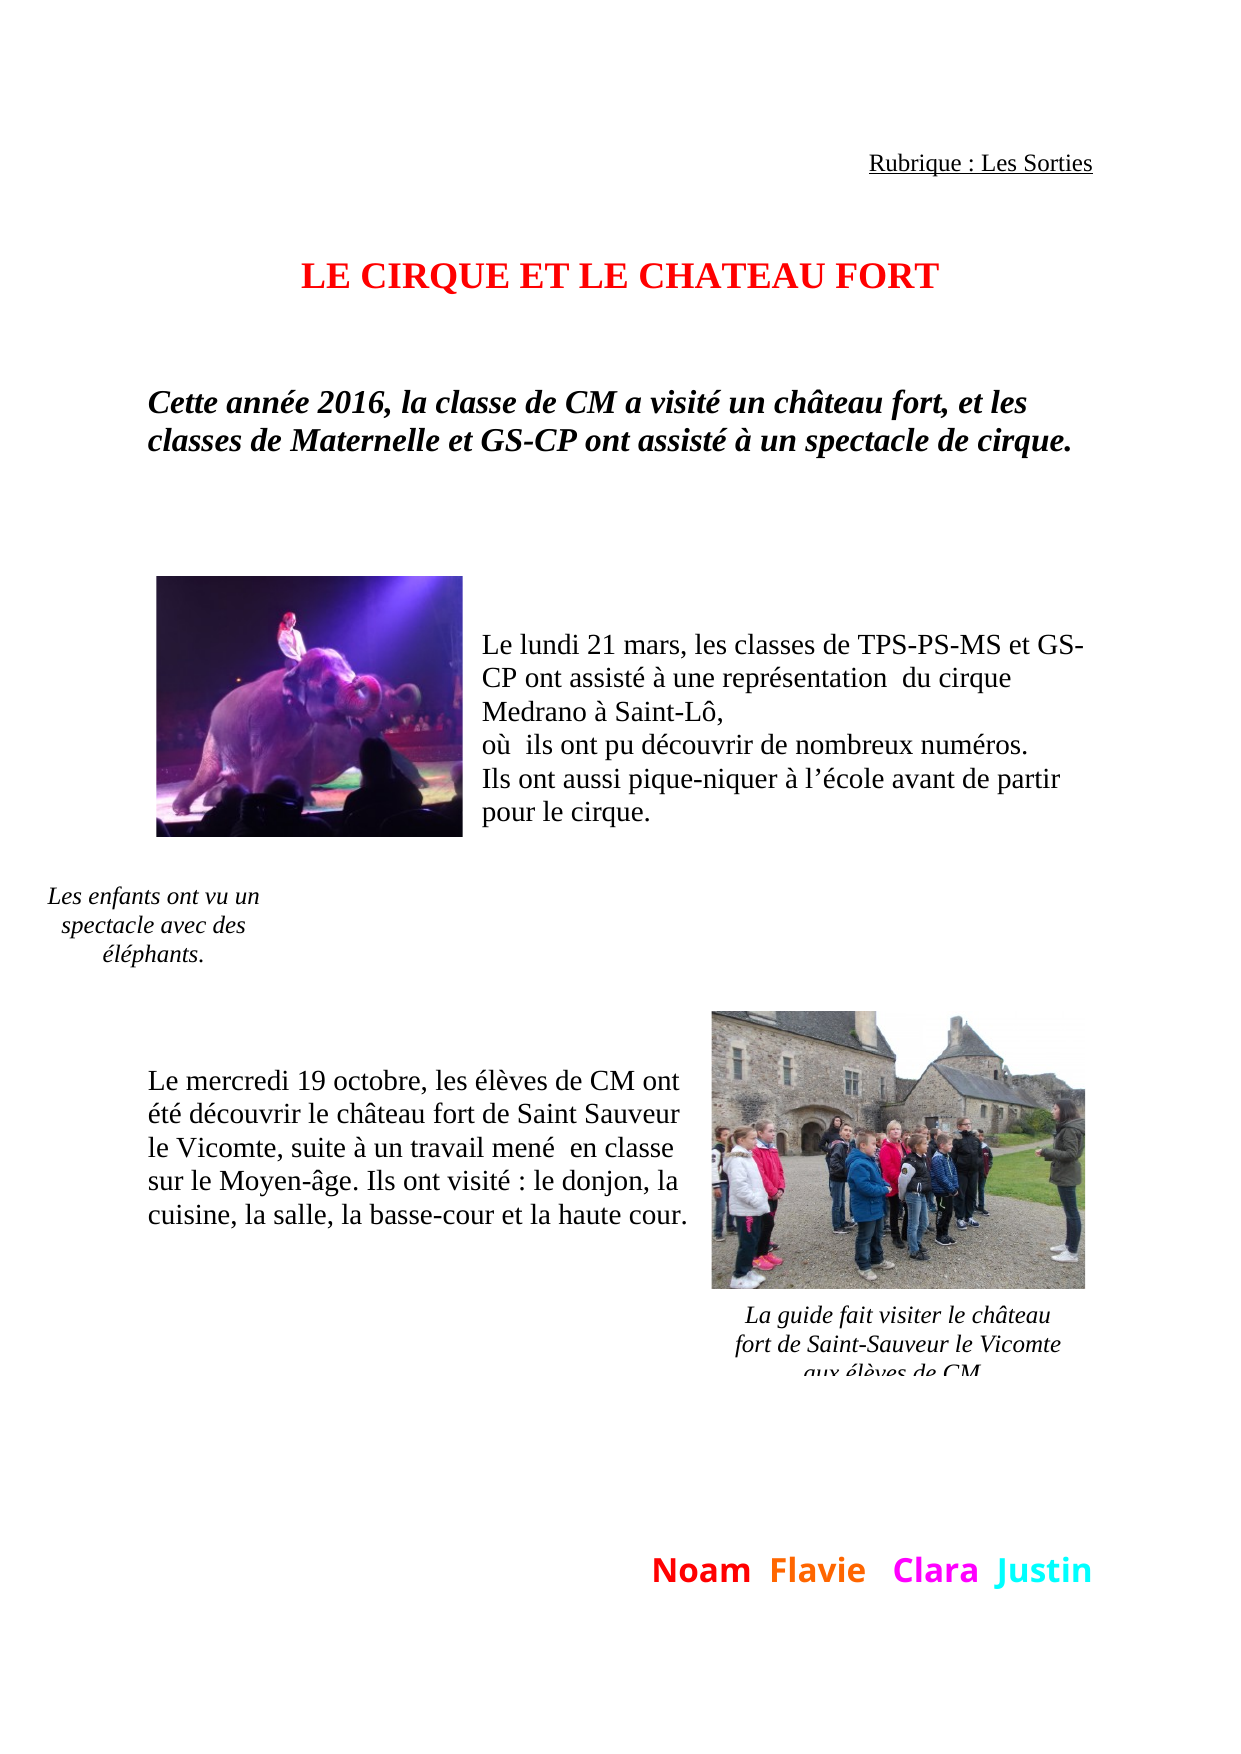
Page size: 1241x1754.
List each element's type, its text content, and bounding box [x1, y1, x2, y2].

picture [156, 576, 463, 837]
text Rubrique : Les Sorties [148, 148, 1093, 176]
text Noam Flavie Clara Justin [148, 1547, 1093, 1593]
text LE CIRQUE ET LE CHATEAU FORT [148, 253, 1093, 296]
picture [711, 1011, 1085, 1289]
text Le mercredi 19 octobre, les élèves de CM ont été découvrir le château fort de Saint Sauveur le Vicomte, suite à un travail mené en classe sur le Moyen-âge. Ils ont visité : le donjon, la cuisine, la salle, la basse-cour et la haute cour. [148, 1063, 711, 1231]
text Cette année 2016, la classe de CM a visité un château fort, et les classes de Maternelle et GS-CP ont assisté à un spectacle de cirque. [148, 382, 1093, 459]
text où ils ont pu découvrir de nombreux numéros. [463, 727, 1093, 761]
text Le lundi 21 mars, les classes de TPS-PS-MS et GS-CP ont assisté à une représentation du cirque Medrano à Saint-Lô, [463, 627, 1093, 727]
text Les enfants ont vu un spectacle avec des éléphants. [17, 881, 293, 968]
text Ils ont aussi pique-niquer à l’école avant de partir pour le cirque. [463, 761, 1093, 828]
text La guide fait visiter le château fort de Saint-Sauveur le Vicomte aux élèves de CM . [727, 1300, 1071, 1376]
